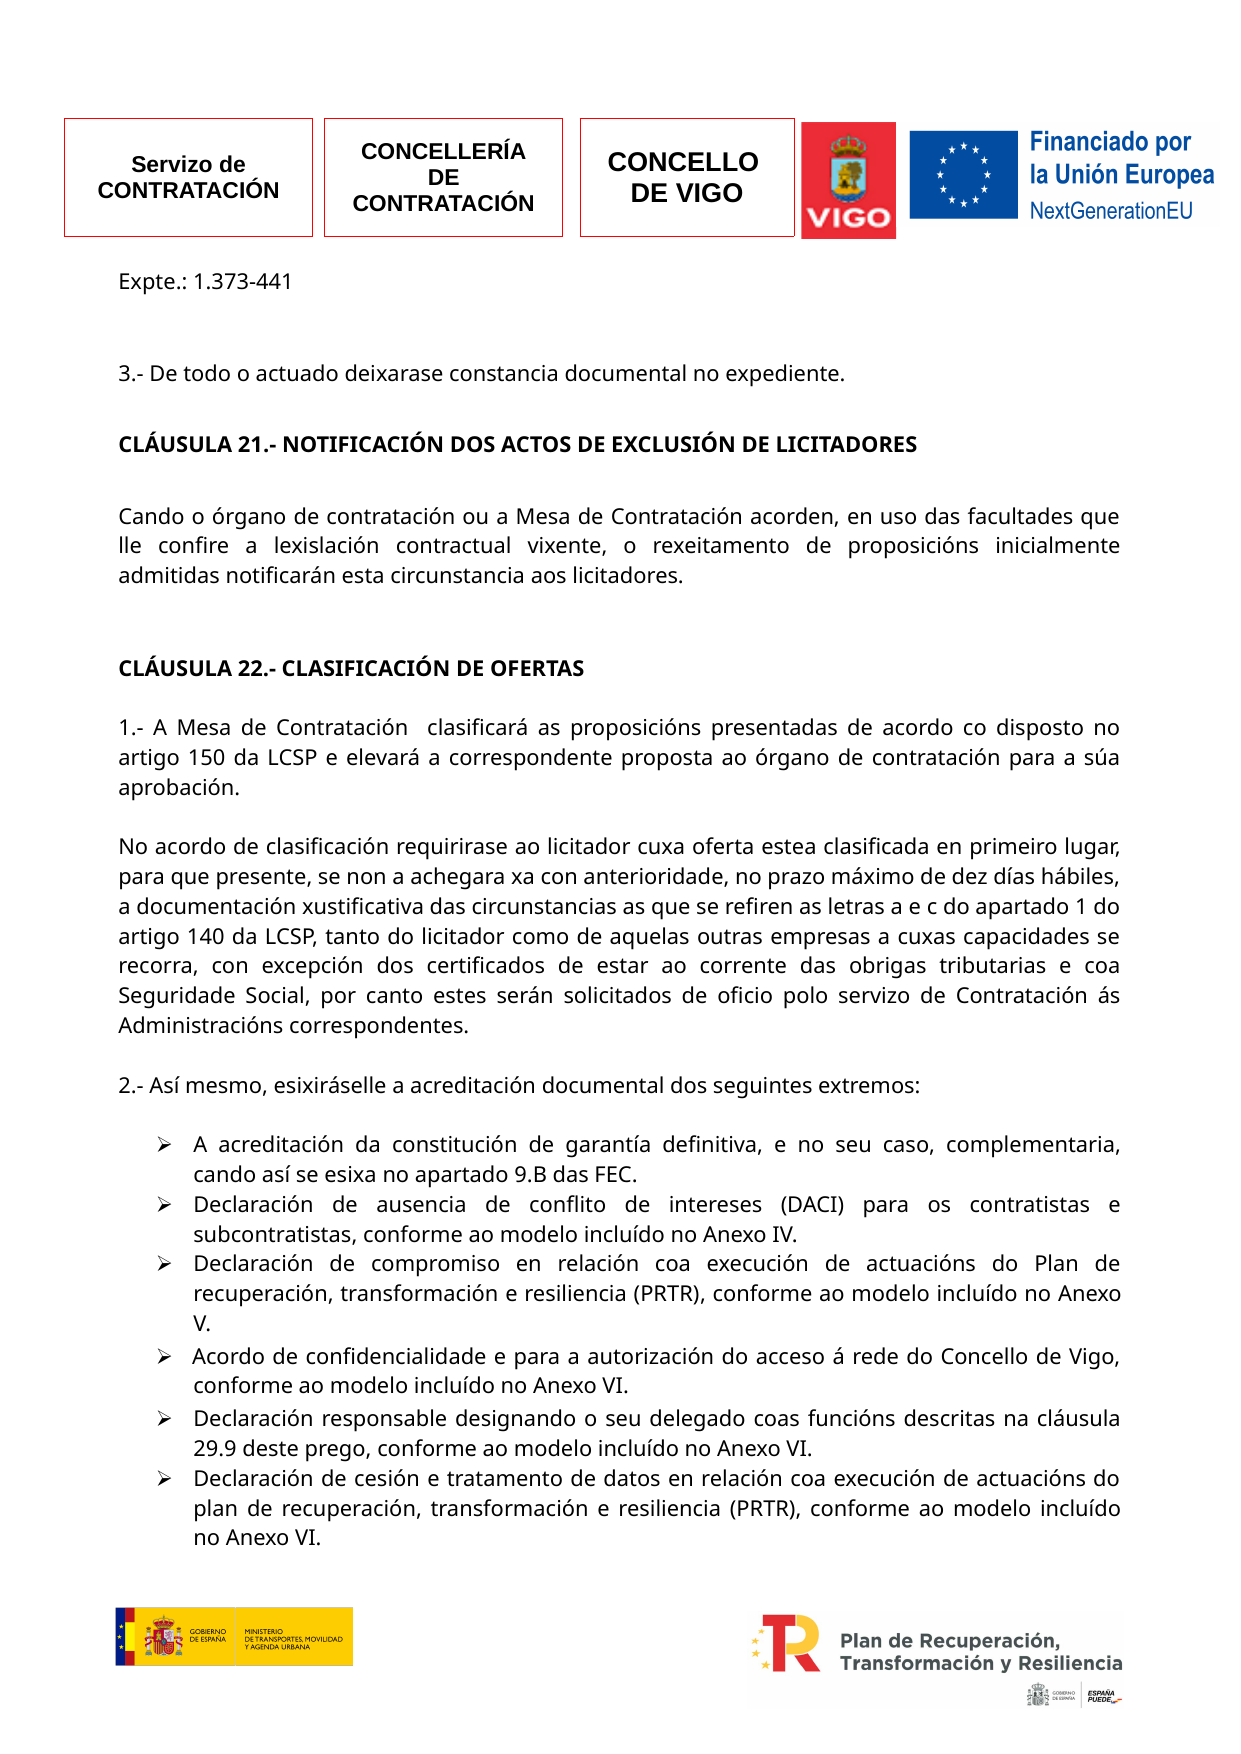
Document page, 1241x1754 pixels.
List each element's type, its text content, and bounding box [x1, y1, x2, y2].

list Declaración de compromiso en relación coa execución de actuacións do Plan de recuperación, transformación e resiliencia (PRTR), conforme ao modelo incluído no Anexo V. [156, 1248, 1122, 1338]
list 3.- De todo o actuado deixarase constancia documental no expediente. [81, 358, 1122, 388]
list Declaración de ausencia de conflito de intereses (DACI) para os contratistas e subcontratistas, conforme ao modelo incluído no Anexo IV. [156, 1189, 1122, 1248]
text No acordo de clasificación requirirase ao licitador cuxa oferta estea clasificada en primeiro lugar, para que presente, se non a achegara xa con anterioridade, no prazo máximo de dez días hábiles, a documentación xustificativa das circunstancias as que se refiren as letras a e c do apartado 1 do artigo 140 da LCSP, tanto do licitador como de aquelas outras empresas a cuxas capacidades se recorra, con excepción dos certificados de estar ao corrente das obrigas tributarias e coa Seguridade Social, por canto estes serán solicitados de oficio polo servizo de Contratación ás Administracións correspondentes. [118, 831, 1122, 1040]
list Declaración de cesión e tratamento de datos en relación coa execución de actuacións do plan de recuperación, transformación e resiliencia (PRTR), conforme ao modelo incluído no Anexo VI. [156, 1463, 1122, 1552]
text CLÁUSULA 21.- NOTIFICACIÓN DOS ACTOS DE EXCLUSIÓN DE LICITADORES [118, 429, 1122, 459]
text 2.- Así mesmo, esixiráselle a acreditación documental dos seguintes extremos: [118, 1069, 1122, 1099]
picture [801, 122, 1221, 239]
picture [747, 1611, 1125, 1709]
text 1.- A Mesa de Contratación clasificará as proposicións presentadas de acordo co disposto no artigo 150 da LCSP e elevará a correspondente proposta ao órgano de contratación para a súa aprobación. [118, 712, 1122, 801]
text CLÁUSULA 22.- CLASIFICACIÓN DE OFERTAS [118, 652, 1122, 682]
list Declaración responsable designando o seu delegado coas funcións descritas na cláusula 29.9 deste prego, conforme ao modelo incluído no Anexo VI. [156, 1403, 1122, 1463]
text Cando o órgano de contratación ou a Mesa de Contratación acorden, en uso das facultades que lle confire a lexislación contractual vixente, o rexeitamento de proposicións inicialmente admitidas notificarán esta circunstancia aos licitadores. [118, 501, 1122, 590]
list Acordo de confidencialidade e para a autorización do acceso á rede do Concello de Vigo, conforme ao modelo incluído no Anexo VI. [156, 1341, 1122, 1400]
list A acreditación da constitución de garantía definitiva, e no seu caso, complementaria, cando así se esixa no apartado 9.B das FEC. [156, 1129, 1122, 1189]
picture [114, 1607, 354, 1667]
